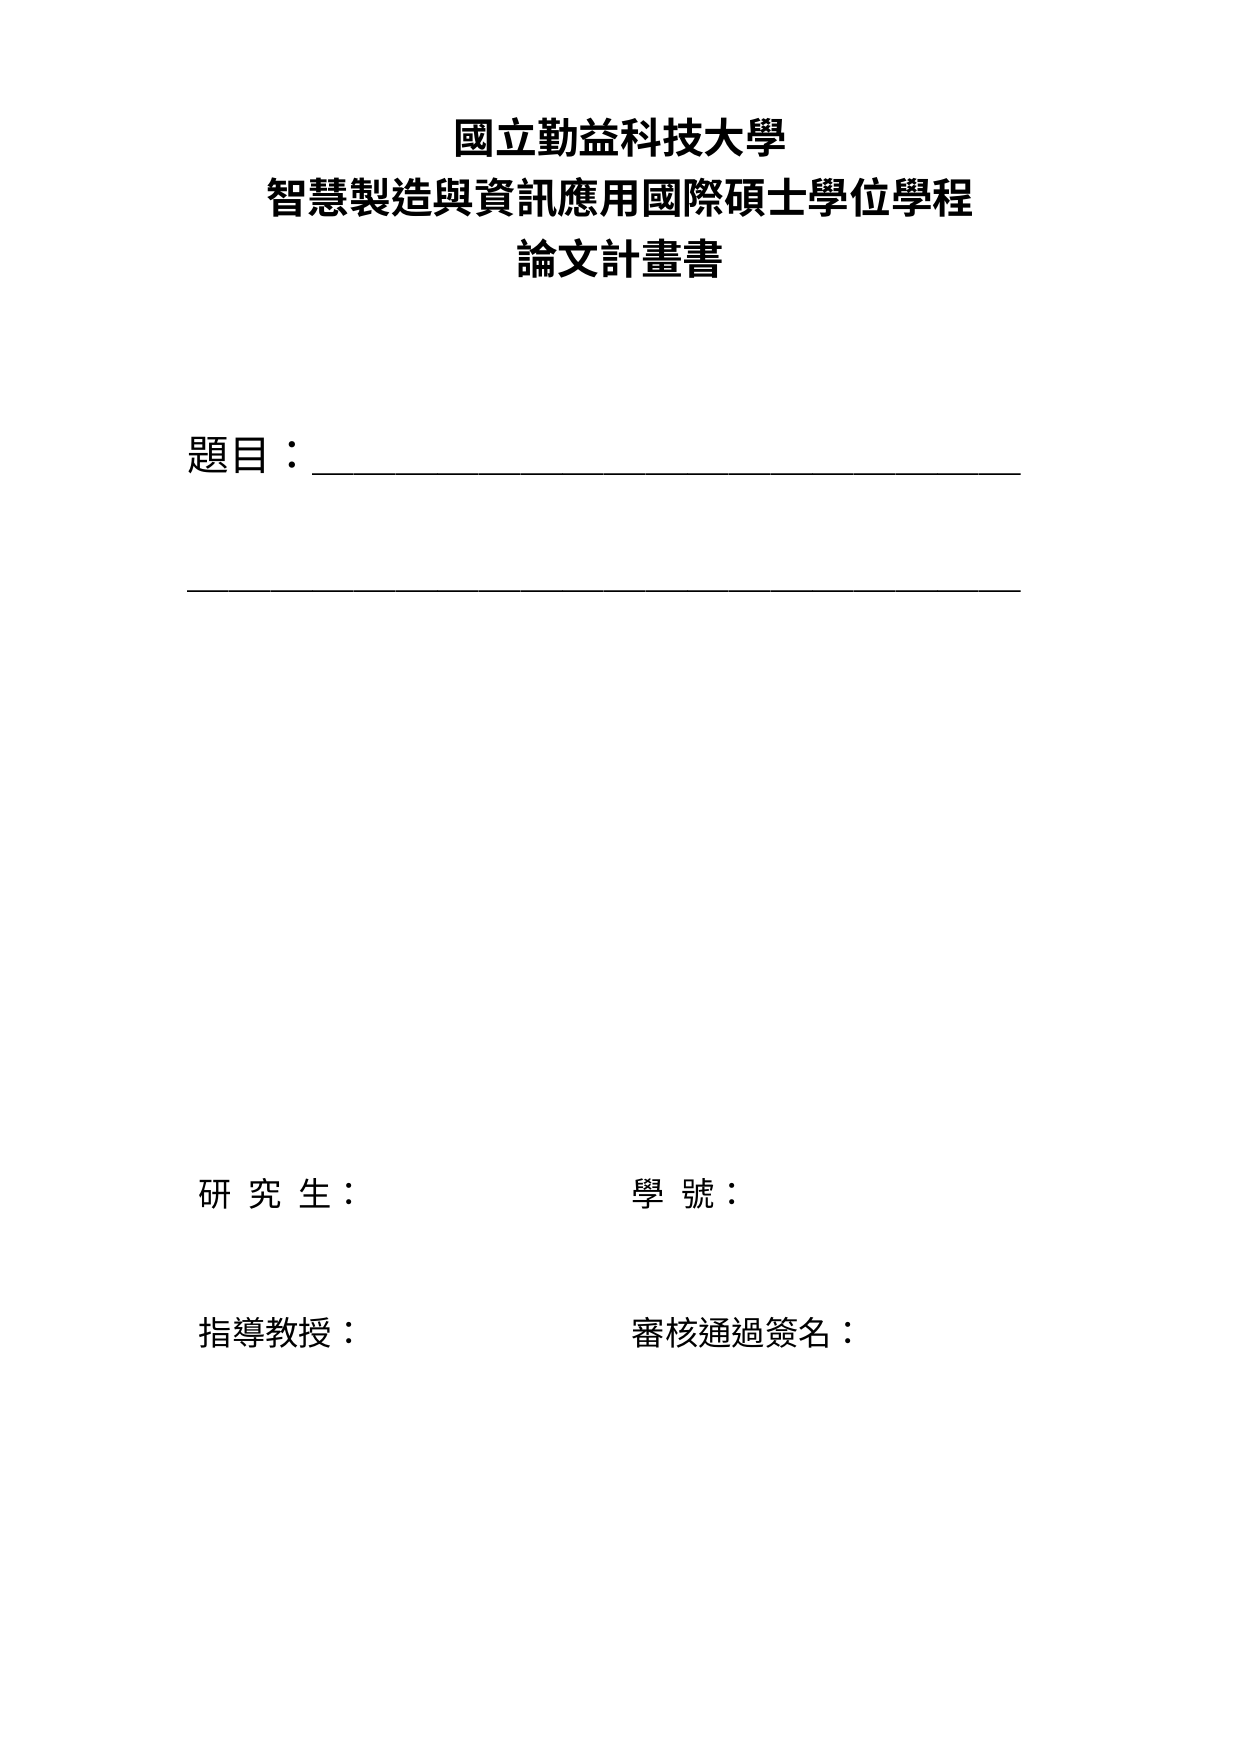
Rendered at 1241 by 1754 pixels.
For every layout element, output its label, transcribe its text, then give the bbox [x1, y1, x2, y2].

table_cell [620, 1261, 1053, 1307]
table_cell [188, 1261, 620, 1307]
table_cell 指導教授： [188, 1307, 620, 1355]
text ＿＿＿＿＿＿＿＿＿＿＿＿＿＿＿＿＿＿＿＿ [187, 539, 1053, 600]
text 國立勤益科技大學 [187, 105, 1053, 166]
table_cell [620, 1216, 1053, 1261]
table_cell [188, 1216, 620, 1261]
text 智慧製造與資訊應用國際碩士學位學程 [187, 166, 1053, 226]
table_header 研 究 生： [188, 1168, 620, 1216]
table_cell 審核通過簽名： [620, 1307, 1053, 1355]
text 題目：＿＿＿＿＿＿＿＿＿＿＿＿＿＿＿＿＿ [187, 422, 1053, 483]
text 論文計畫書 [187, 226, 1053, 286]
table_header 學 號： [620, 1168, 1053, 1216]
